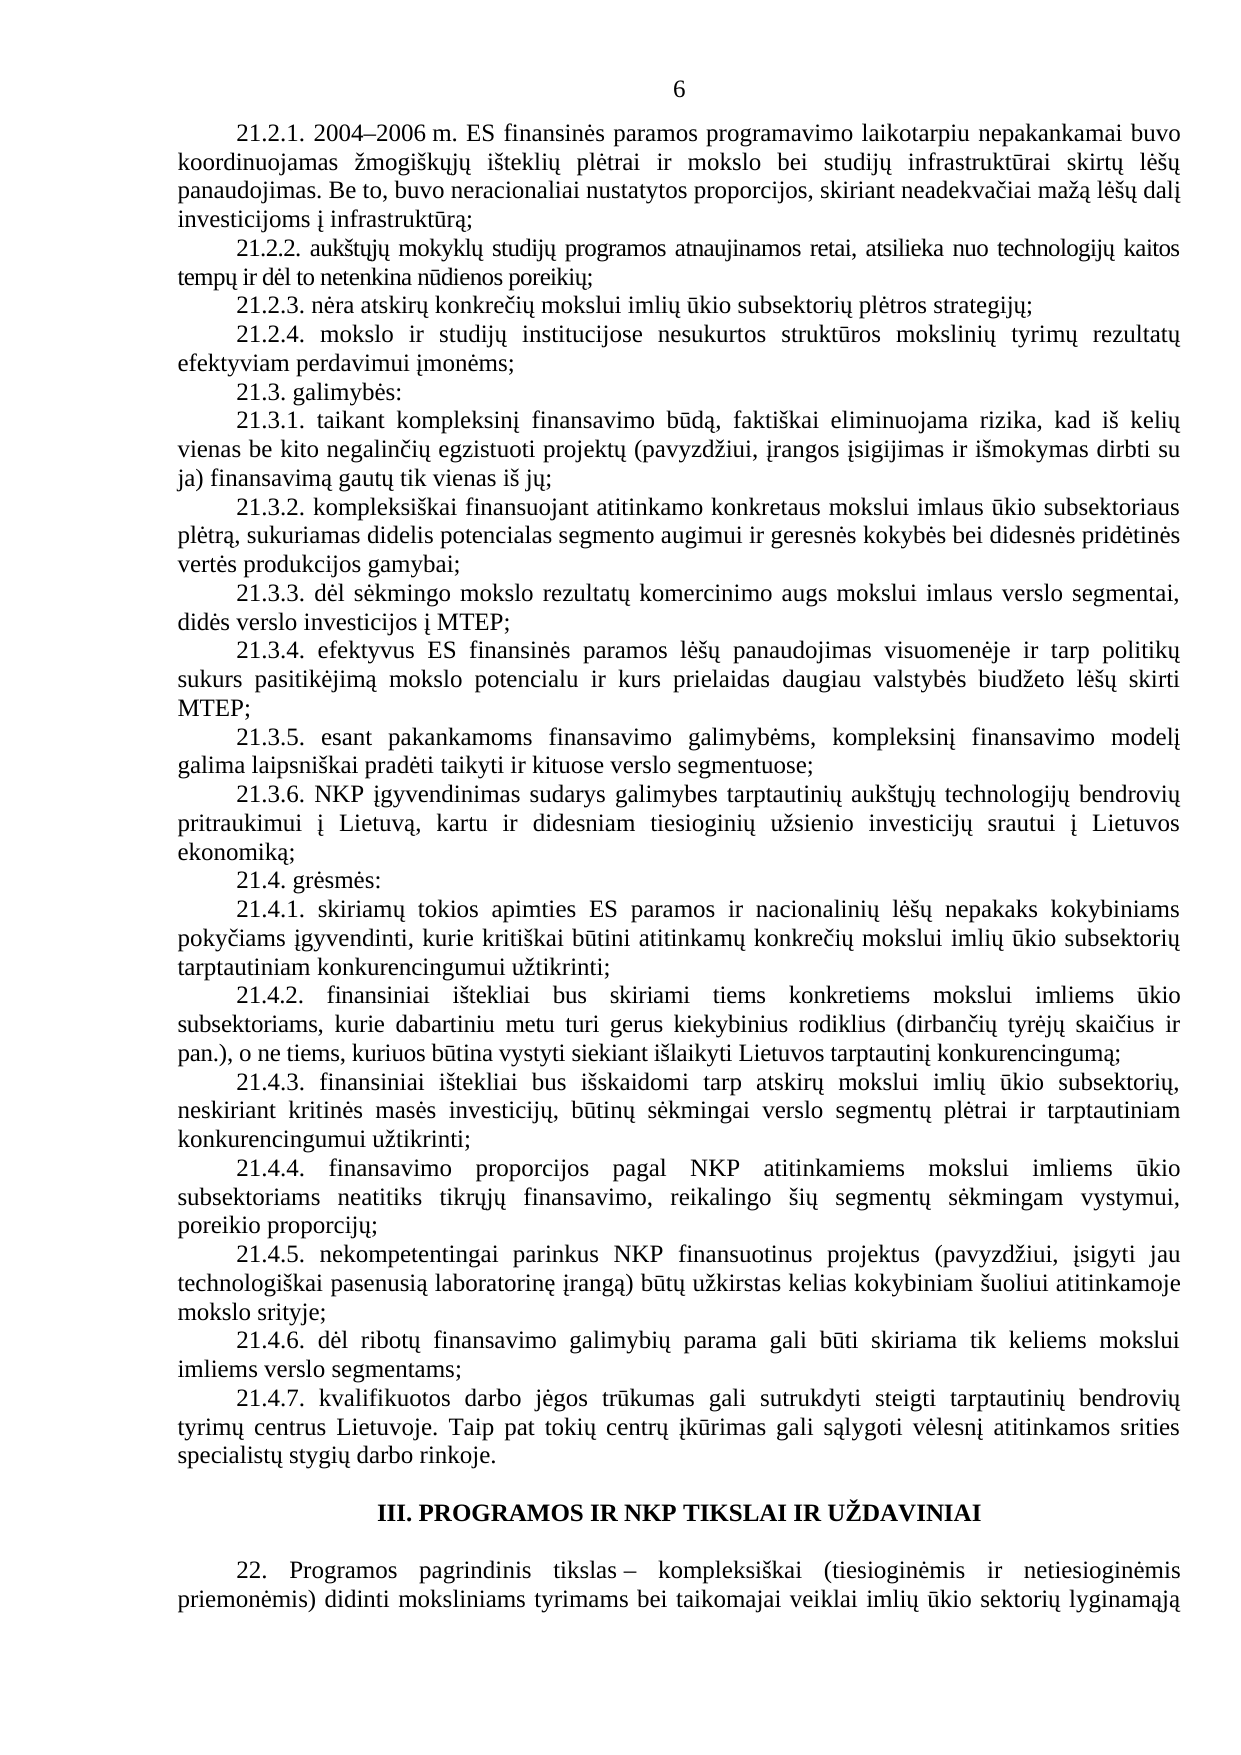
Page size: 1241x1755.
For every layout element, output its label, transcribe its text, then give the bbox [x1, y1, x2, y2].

text 21.4.3. finansiniai ištekliai bus išskaidomi tarp atskirų mokslui imlių ūkio subsektorių, neskiriant kritinės masės investicijų, būtinų sėkmingai verslo segmentų plėtrai ir tarptautiniam konkurencingumui užtikrinti; [177, 1067, 1181, 1153]
text 21.2.1. 2004–2006 m. ES finansinės paramos programavimo laikotarpiu nepakankamai buvo koordinuojamas žmogiškųjų išteklių plėtrai ir mokslo bei studijų infrastruktūrai skirtų lėšų panaudojimas. Be to, buvo neracionaliai nustatytos proporcijos, skiriant neadekvačiai mažą lėšų dalį investicijoms į infrastruktūrą; [177, 118, 1181, 233]
text 21.4.5. nekompetentingai parinkus NKP finansuotinus projektus (pavyzdžiui, įsigyti jau technologiškai pasenusią laboratorinę įrangą) būtų užkirstas kelias kokybiniam šuoliui atitinkamoje mokslo srityje; [177, 1239, 1181, 1326]
text 22. Programos pagrindinis tikslas – kompleksiškai (tiesioginėmis ir netiesioginėmis priemonėmis) didinti moksliniams tyrimams bei taikomajai veiklai imlių ūkio sektorių lyginamąją [177, 1556, 1181, 1613]
text 21.3. galimybės: [177, 377, 1181, 406]
text III. PROGRAMOS IR NKP TIKSLAI IR UŽDAVINIAI [177, 1498, 1181, 1527]
text 21.4.4. finansavimo proporcijos pagal NKP atitinkamiems mokslui imliems ūkio subsektoriams neatitiks tikrųjų finansavimo, reikalingo šių segmentų sėkmingam vystymui, poreikio proporcijų; [177, 1153, 1181, 1239]
text 21.4. grėsmės: [177, 866, 1181, 894]
text 21.3.1. taikant kompleksinį finansavimo būdą, faktiškai eliminuojama rizika, kad iš kelių vienas be kito negalinčių egzistuoti projektų (pavyzdžiui, įrangos įsigijimas ir išmokymas dirbti su ja) finansavimą gautų tik vienas iš jų; [177, 406, 1181, 492]
text 21.4.6. dėl ribotų finansavimo galimybių parama gali būti skiriama tik keliems mokslui imliems verslo segmentams; [177, 1326, 1181, 1383]
text 21.2.4. mokslo ir studijų institucijose nesukurtos struktūros mokslinių tyrimų rezultatų efektyviam perdavimui įmonėms; [177, 319, 1181, 377]
text 21.4.1. skiriamų tokios apimties ES paramos ir nacionalinių lėšų nepakaks kokybiniams pokyčiams įgyvendinti, kurie kritiškai būtini atitinkamų konkrečių mokslui imlių ūkio subsektorių tarptautiniam konkurencingumui užtikrinti; [177, 894, 1181, 981]
text 21.4.2. finansiniai ištekliai bus skiriami tiems konkretiems mokslui imliems ūkio subsektoriams, kurie dabartiniu metu turi gerus kiekybinius rodiklius (dirbančių tyrėjų skaičius ir pan.), o ne tiems, kuriuos būtina vystyti siekiant išlaikyti Lietuvos tarptautinį konkurencingumą; [177, 981, 1181, 1067]
text 21.3.2. kompleksiškai finansuojant atitinkamo konkretaus mokslui imlaus ūkio subsektoriaus plėtrą, sukuriamas didelis potencialas segmento augimui ir geresnės kokybės bei didesnės pridėtinės vertės produkcijos gamybai; [177, 492, 1181, 578]
text 21.3.3. dėl sėkmingo mokslo rezultatų komercinimo augs mokslui imlaus verslo segmentai, didės verslo investicijos į MTEP; [177, 578, 1181, 636]
text 21.3.5. esant pakankamoms finansavimo galimybėms, kompleksinį finansavimo modelį galima laipsniškai pradėti taikyti ir kituose verslo segmentuose; [177, 722, 1181, 779]
text 21.4.7. kvalifikuotos darbo jėgos trūkumas gali sutrukdyti steigti tarptautinių bendrovių tyrimų centrus Lietuvoje. Taip pat tokių centrų įkūrimas gali sąlygoti vėlesnį atitinkamos srities specialistų stygių darbo rinkoje. [177, 1383, 1181, 1469]
text 21.3.4. efektyvus ES finansinės paramos lėšų panaudojimas visuomenėje ir tarp politikų sukurs pasitikėjimą mokslo potencialu ir kurs prielaidas daugiau valstybės biudžeto lėšų skirti MTEP; [177, 636, 1181, 722]
text 21.2.2. aukštųjų mokyklų studijų programos atnaujinamos retai, atsilieka nuo technologijų kaitos tempų ir dėl to netenkina nūdienos poreikių; [177, 233, 1181, 291]
text 21.2.3. nėra atskirų konkrečių mokslui imlių ūkio subsektorių plėtros strategijų; [177, 291, 1181, 319]
text 21.3.6. NKP įgyvendinimas sudarys galimybes tarptautinių aukštųjų technologijų bendrovių pritraukimui į Lietuvą, kartu ir didesniam tiesioginių užsienio investicijų srautui į Lietuvos ekonomiką; [177, 779, 1181, 866]
